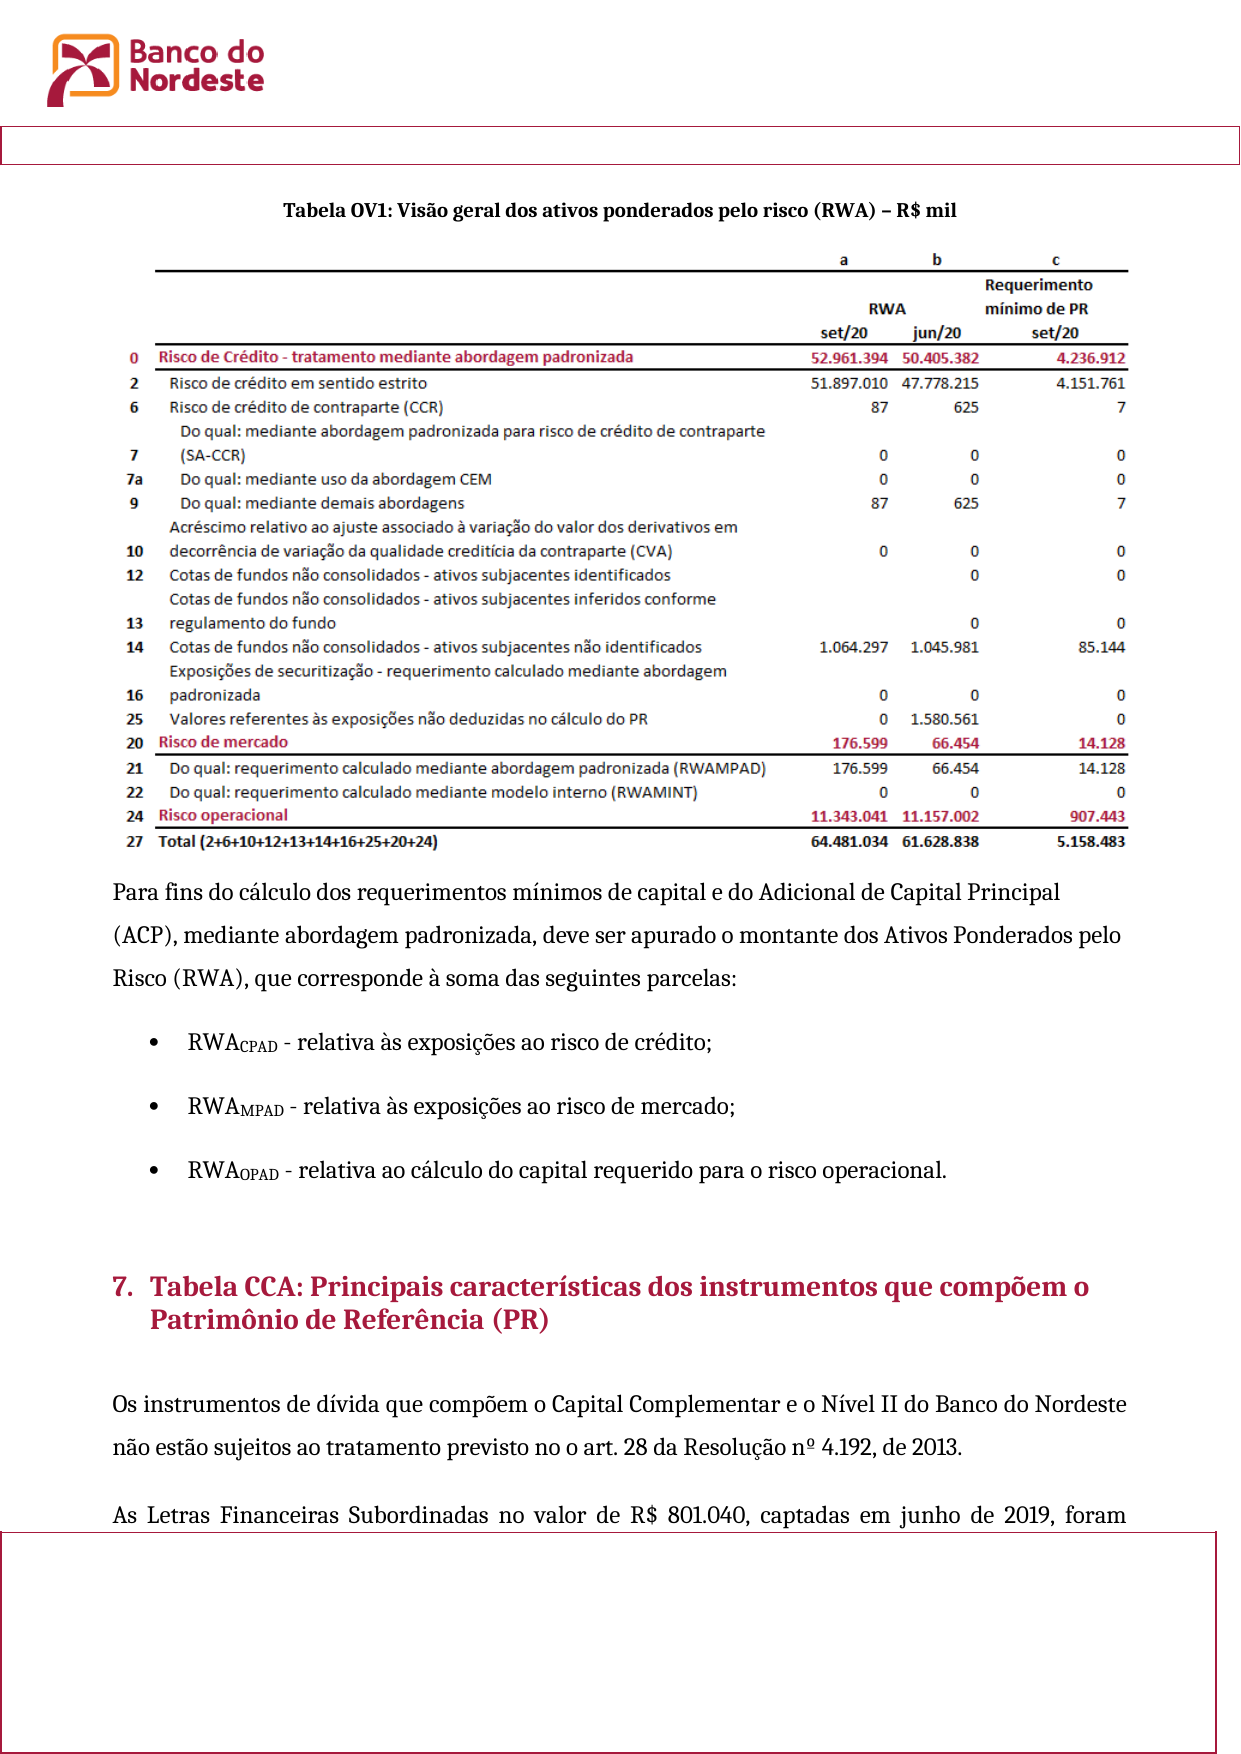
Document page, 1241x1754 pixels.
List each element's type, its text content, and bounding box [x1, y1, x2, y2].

list Tabela CCA: Principais características dos instrumentos que compõem o Patrimônio de Referência (PR) [112, 1270, 1128, 1337]
text As Letras Financeiras Subordinadas no valor de R$ 801.040, captadas em junho de 2019, foram autorizadas pelo Bacen a compor o PR Nível I, a título de Capital Complementar. Essas letras [112, 1501, 1128, 1531]
list RWAMPAD - relativa às exposições ao risco de mercado; [150, 1092, 1128, 1121]
list RWAOPAD - relativa ao cálculo do capital requerido para o risco operacional. [150, 1156, 1128, 1185]
text Tabela OV1: Visão geral dos ativos ponderados pelo risco (RWA) – R$ mil [112, 198, 1128, 222]
text Para fins do cálculo dos requerimentos mínimos de capital e do Adicional de Capital Principal (ACP), mediante abordagem padronizada, deve ser apurado o montante dos Ativos Ponderados pelo Risco (RWA), que corresponde à soma das seguintes parcelas: [112, 878, 1128, 993]
text Os instrumentos de dívida que compõem o Capital Complementar e o Nível II do Banco do Nordeste não estão sujeitos ao tratamento previsto no o art. 28 da Resolução nº 4.192, de 2013. [112, 1390, 1128, 1462]
list RWACPAD - relativa às exposições ao risco de crédito; [150, 1028, 1128, 1057]
